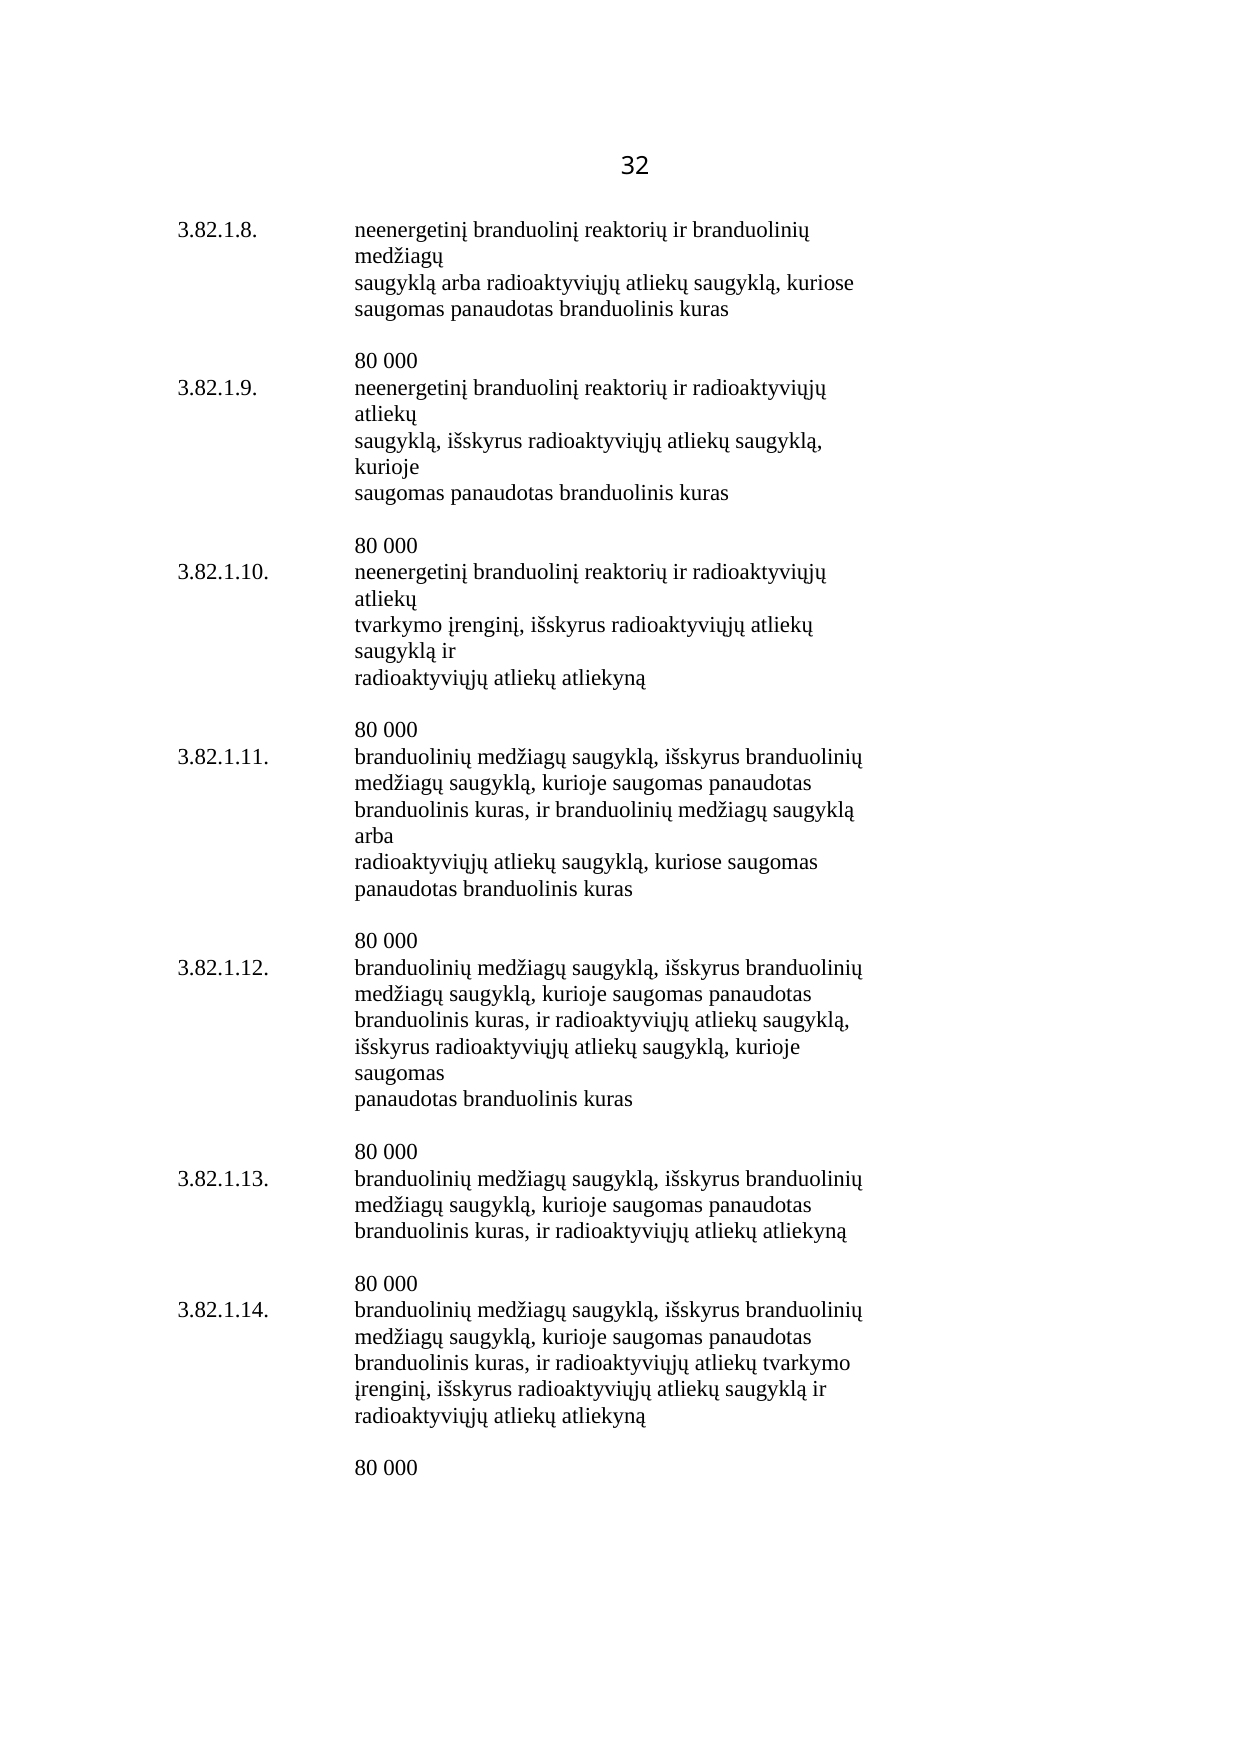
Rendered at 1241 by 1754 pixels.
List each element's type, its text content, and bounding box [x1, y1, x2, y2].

text branduolinis kuras, ir radioaktyviųjų atliekų saugyklą, [354, 1006, 892, 1033]
text įrenginį, išskyrus radioaktyviųjų atliekų saugyklą ir [354, 1375, 892, 1402]
text branduolinis kuras, ir radioaktyviųjų atliekų atliekyną 80 000 [354, 1217, 892, 1296]
text medžiagų saugyklą, kurioje saugomas panaudotas [354, 980, 892, 1006]
text branduolinis kuras, ir branduolinių medžiagų saugyklą arba [354, 796, 892, 848]
text 3.82.1.9. neenergetinį branduolinį reaktorių ir radioaktyviųjų atliekų [177, 374, 892, 427]
text branduolinis kuras, ir radioaktyviųjų atliekų tvarkymo [354, 1349, 892, 1375]
text panaudotas branduolinis kuras 80 000 [354, 875, 892, 954]
text saugomas panaudotas branduolinis kuras 80 000 [354, 479, 892, 558]
text 3.82.1.13. branduolinių medžiagų saugyklą, išskyrus branduolinių [177, 1164, 892, 1191]
text 3.82.1.11. branduolinių medžiagų saugyklą, išskyrus branduolinių [177, 743, 892, 769]
text radioaktyviųjų atliekų saugyklą, kuriose saugomas [354, 848, 892, 875]
text 3.82.1.12. branduolinių medžiagų saugyklą, išskyrus branduolinių [177, 954, 892, 980]
text medžiagų saugyklą, kurioje saugomas panaudotas [354, 1191, 892, 1217]
text medžiagų saugyklą, kurioje saugomas panaudotas [354, 769, 892, 796]
text išskyrus radioaktyviųjų atliekų saugyklą, kurioje saugomas [354, 1033, 892, 1086]
text radioaktyviųjų atliekų atliekyną 80 000 [354, 1402, 892, 1481]
text panaudotas branduolinis kuras 80 000 [354, 1086, 892, 1164]
text radioaktyviųjų atliekų atliekyną 80 000 [354, 664, 892, 743]
text saugomas panaudotas branduolinis kuras 80 000 [354, 295, 892, 374]
text tvarkymo įrenginį, išskyrus radioaktyviųjų atliekų saugyklą ir [354, 611, 892, 664]
text 3.82.1.8. neenergetinį branduolinį reaktorių ir branduolinių medžiagų [177, 216, 892, 268]
text 3.82.1.10. neenergetinį branduolinį reaktorių ir radioaktyviųjų atliekų [177, 558, 892, 611]
text saugyklą arba radioaktyviųjų atliekų saugyklą, kuriose [354, 268, 892, 295]
text 3.82.1.14. branduolinių medžiagų saugyklą, išskyrus branduolinių [177, 1296, 892, 1323]
text medžiagų saugyklą, kurioje saugomas panaudotas [354, 1323, 892, 1349]
text saugyklą, išskyrus radioaktyviųjų atliekų saugyklą, kurioje [354, 427, 892, 479]
